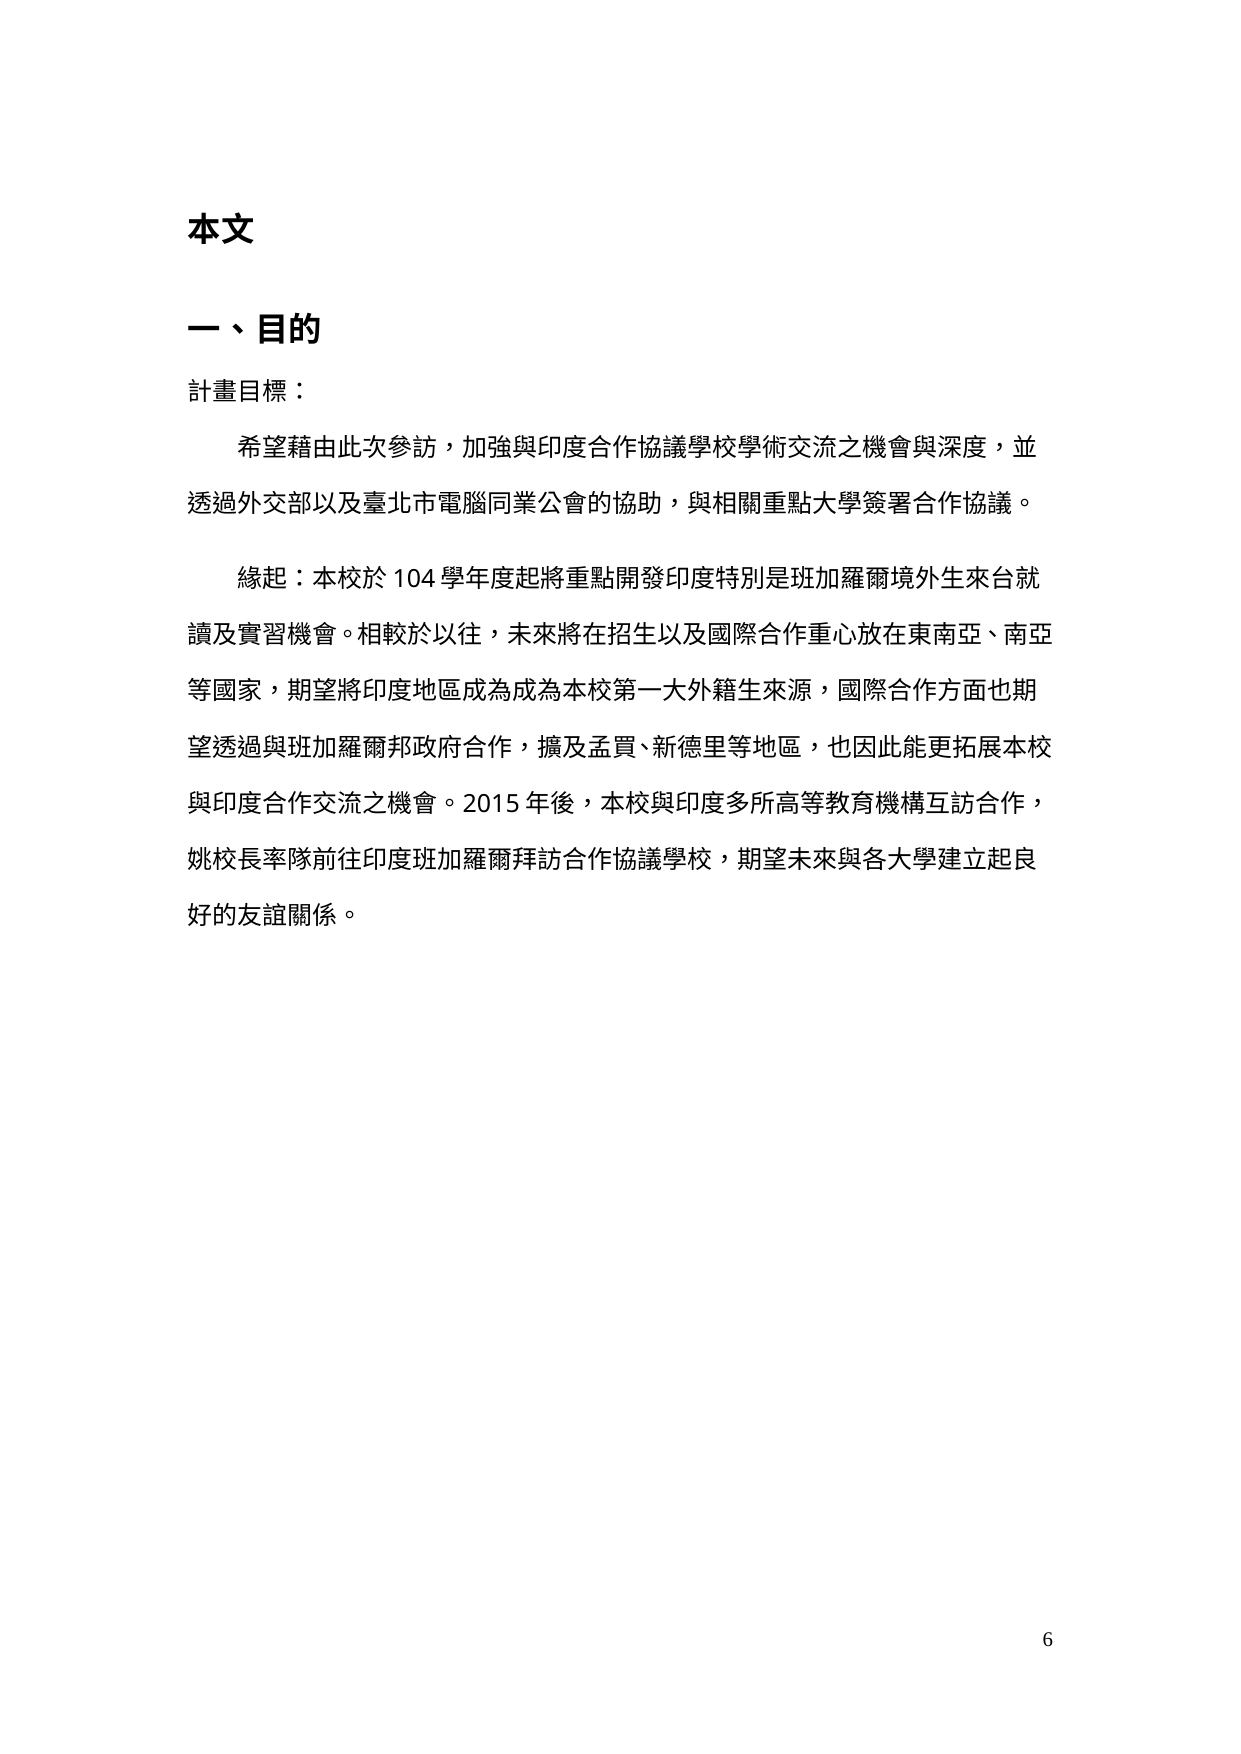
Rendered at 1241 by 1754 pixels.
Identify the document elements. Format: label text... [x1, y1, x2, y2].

text 希望藉由此次參訪，加強與印度合作協議學校學術交流之機會與深度，並透過外交部以及臺北市電腦同業公會的協助，與相關重點大學簽署合作協議。 [187, 427, 1053, 521]
text 計畫目標： [187, 371, 1053, 408]
subtitle 本文 [187, 189, 1053, 264]
text 緣起：本校於104學年度起將重點開發印度特別是班加羅爾境外生來台就讀及實習機會。相較於以往，未來將在招生以及國際合作重心放在東南亞、南亞等國家，期望將印度地區成為成為本校第一大外籍生來源，國際合作方面也期望透過與班加羅爾邦政府合作，擴及孟買、新德里等地區，也因此能更拓展本校與印度合作交流之機會。2015年後，本校與印度多所高等教育機構互訪合作，姚校長率隊前往印度班加羅爾拜訪合作協議學校，期望未來與各大學建立起良好的友誼關係。 [187, 558, 1053, 933]
subtitle 目的 [187, 289, 1053, 364]
